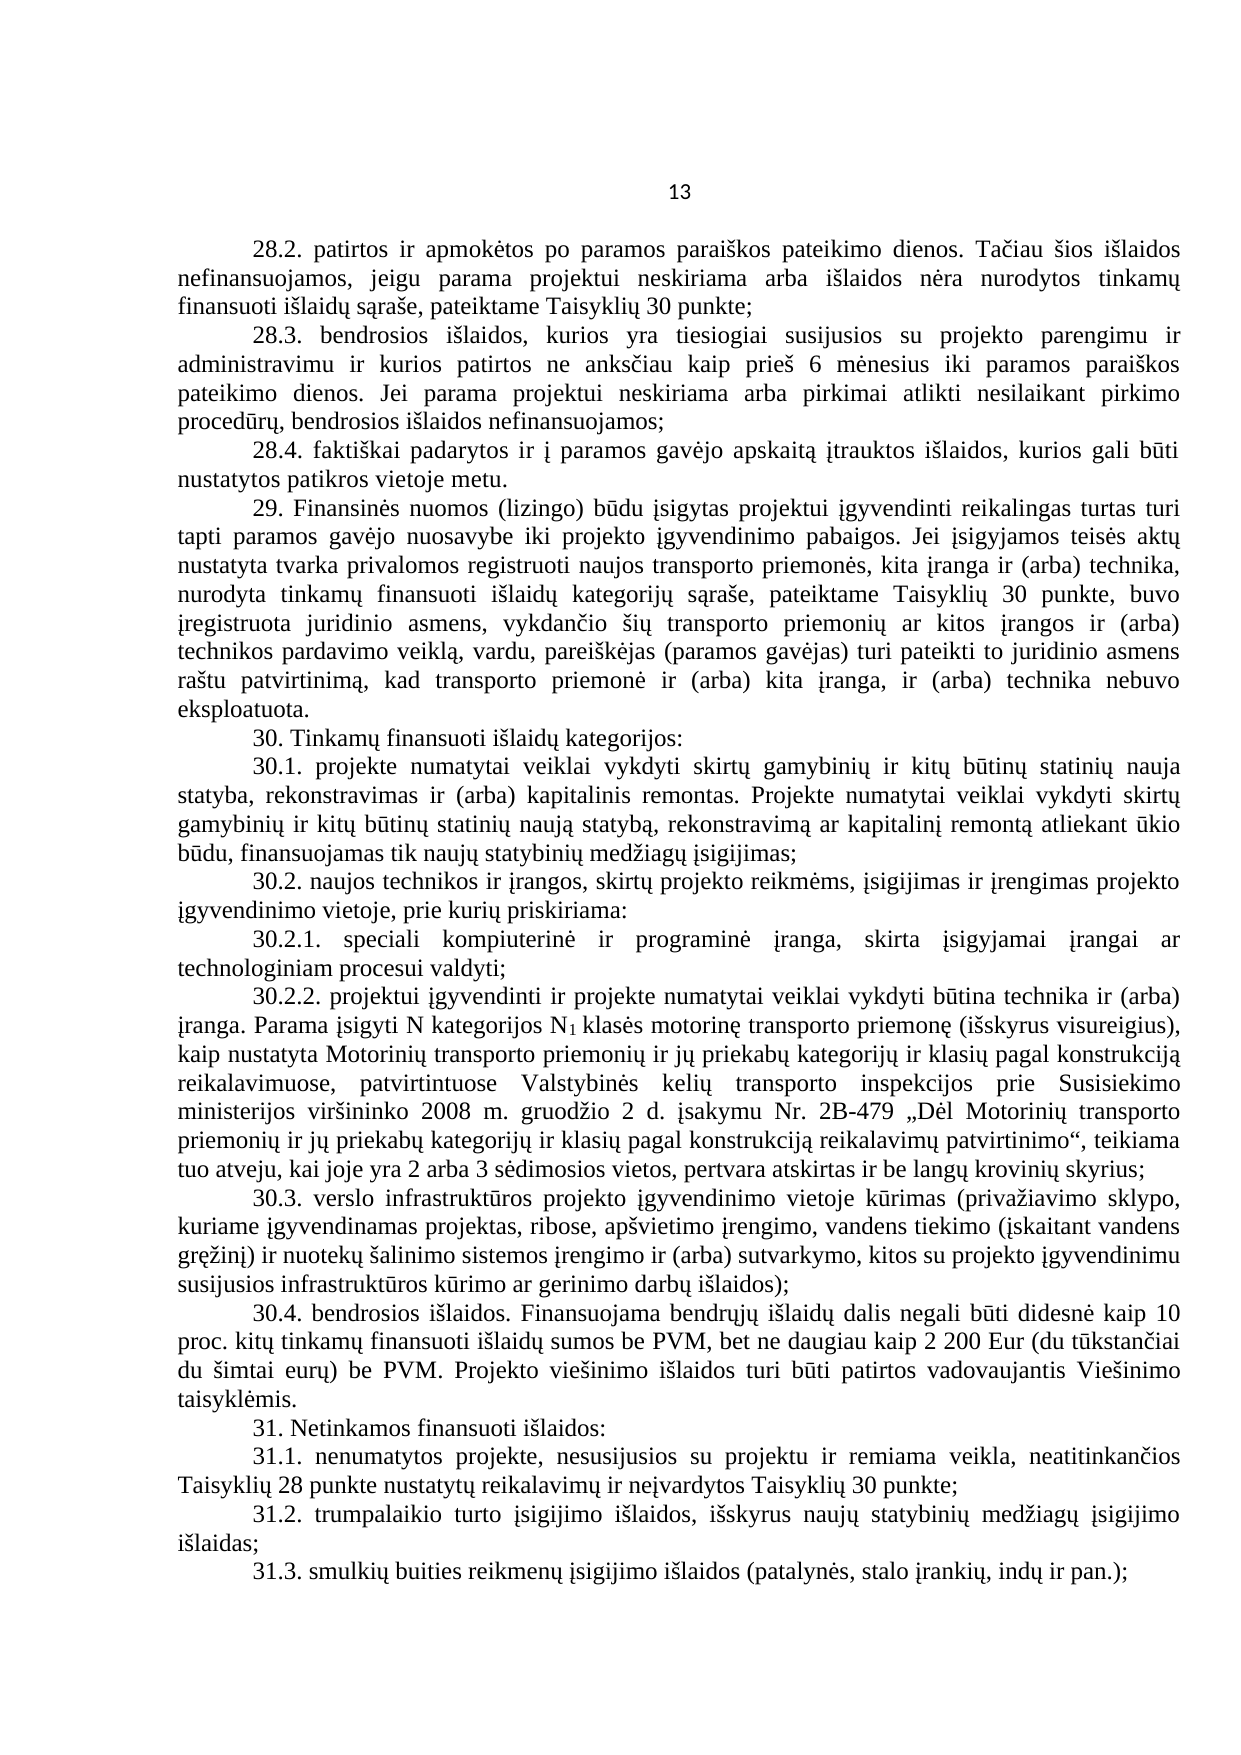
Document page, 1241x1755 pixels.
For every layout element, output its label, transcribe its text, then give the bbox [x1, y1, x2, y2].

text 31.1. nenumatytos projekte, nesusijusios su projektu ir remiama veikla, neatitinkančios Taisyklių 28 punkte nustatytų reikalavimų ir neįvardytos Taisyklių 30 punkte; [177, 1441, 1181, 1499]
text 28.3. bendrosios išlaidos, kurios yra tiesiogiai susijusios su projekto parengimu ir administravimu ir kurios patirtos ne anksčiau kaip prieš 6 mėnesius iki paramos paraiškos pateikimo dienos. Jei parama projektui neskiriama arba pirkimai atlikti nesilaikant pirkimo procedūrų, bendrosios išlaidos nefinansuojamos; [177, 320, 1181, 435]
text 31. Netinkamos finansuoti išlaidos: [177, 1413, 1181, 1441]
text 29. Finansinės nuomos (lizingo) būdu įsigytas projektui įgyvendinti reikalingas turtas turi tapti paramos gavėjo nuosavybe iki projekto įgyvendinimo pabaigos. Jei įsigyjamos teisės aktų nustatyta tvarka privalomos registruoti naujos transporto priemonės, kita įranga ir (arba) technika, nurodyta tinkamų finansuoti išlaidų kategorijų sąraše, pateiktame Taisyklių 30 punkte, buvo įregistruota juridinio asmens, vykdančio šių transporto priemonių ar kitos įrangos ir (arba) technikos pardavimo veiklą, vardu, pareiškėjas (paramos gavėjas) turi pateikti to juridinio asmens raštu patvirtinimą, kad transporto priemonė ir (arba) kita įranga, ir (arba) technika nebuvo eksploatuota. [177, 493, 1181, 723]
text 28.4. faktiškai padarytos ir į paramos gavėjo apskaitą įtrauktos išlaidos, kurios gali būti nustatytos patikros vietoje metu. [177, 435, 1181, 493]
text 31.3. smulkių buities reikmenų įsigijimo išlaidos (patalynės, stalo įrankių, indų ir pan.); [177, 1556, 1181, 1585]
text 30.4. bendrosios išlaidos. Finansuojama bendrųjų išlaidų dalis negali būti didesnė kaip 10 proc. kitų tinkamų finansuoti išlaidų sumos be PVM, bet ne daugiau kaip 2 200 Eur (du tūkstančiai du šimtai eurų) be PVM. Projekto viešinimo išlaidos turi būti patirtos vadovaujantis Viešinimo taisyklėmis. [177, 1298, 1181, 1413]
text 30.2.2. projektui įgyvendinti ir projekte numatytai veiklai vykdyti būtina technika ir (arba) įranga. Parama įsigyti N kategorijos N1 klasės motorinę transporto priemonę (išskyrus visureigius), kaip nustatyta Motorinių transporto priemonių ir jų priekabų kategorijų ir klasių pagal konstrukciją reikalavimuose, patvirtintuose Valstybinės kelių transporto inspekcijos prie Susisiekimo ministerijos viršininko 2008 m. gruodžio 2 d. įsakymu Nr. 2B-479 „Dėl Motorinių transporto priemonių ir jų priekabų kategorijų ir klasių pagal konstrukciją reikalavimų patvirtinimo“, teikiama tuo atveju, kai joje yra 2 arba 3 sėdimosios vietos, pertvara atskirtas ir be langų krovinių skyrius; [177, 981, 1181, 1183]
text 30.2. naujos technikos ir įrangos, skirtų projekto reikmėms, įsigijimas ir įrengimas projekto įgyvendinimo vietoje, prie kurių priskiriama: [177, 866, 1181, 924]
text 31.2. trumpalaikio turto įsigijimo išlaidos, išskyrus naujų statybinių medžiagų įsigijimo išlaidas; [177, 1499, 1181, 1556]
text 30. Tinkamų finansuoti išlaidų kategorijos: [177, 723, 1181, 751]
text 28.2. patirtos ir apmokėtos po paramos paraiškos pateikimo dienos. Tačiau šios išlaidos nefinansuojamos, jeigu parama projektui neskiriama arba išlaidos nėra nurodytos tinkamų finansuoti išlaidų sąraše, pateiktame Taisyklių 30 punkte; [177, 234, 1181, 320]
text 30.2.1. speciali kompiuterinė ir programinė įranga, skirta įsigyjamai įrangai ar technologiniam procesui valdyti; [177, 924, 1181, 981]
text 30.1. projekte numatytai veiklai vykdyti skirtų gamybinių ir kitų būtinų statinių nauja statyba, rekonstravimas ir (arba) kapitalinis remontas. Projekte numatytai veiklai vykdyti skirtų gamybinių ir kitų būtinų statinių naują statybą, rekonstravimą ar kapitalinį remontą atliekant ūkio būdu, finansuojamas tik naujų statybinių medžiagų įsigijimas; [177, 751, 1181, 866]
text 30.3. verslo infrastruktūros projekto įgyvendinimo vietoje kūrimas (privažiavimo sklypo, kuriame įgyvendinamas projektas, ribose, apšvietimo įrengimo, vandens tiekimo (įskaitant vandens gręžinį) ir nuotekų šalinimo sistemos įrengimo ir (arba) sutvarkymo, kitos su projekto įgyvendinimu susijusios infrastruktūros kūrimo ar gerinimo darbų išlaidos); [177, 1183, 1181, 1298]
